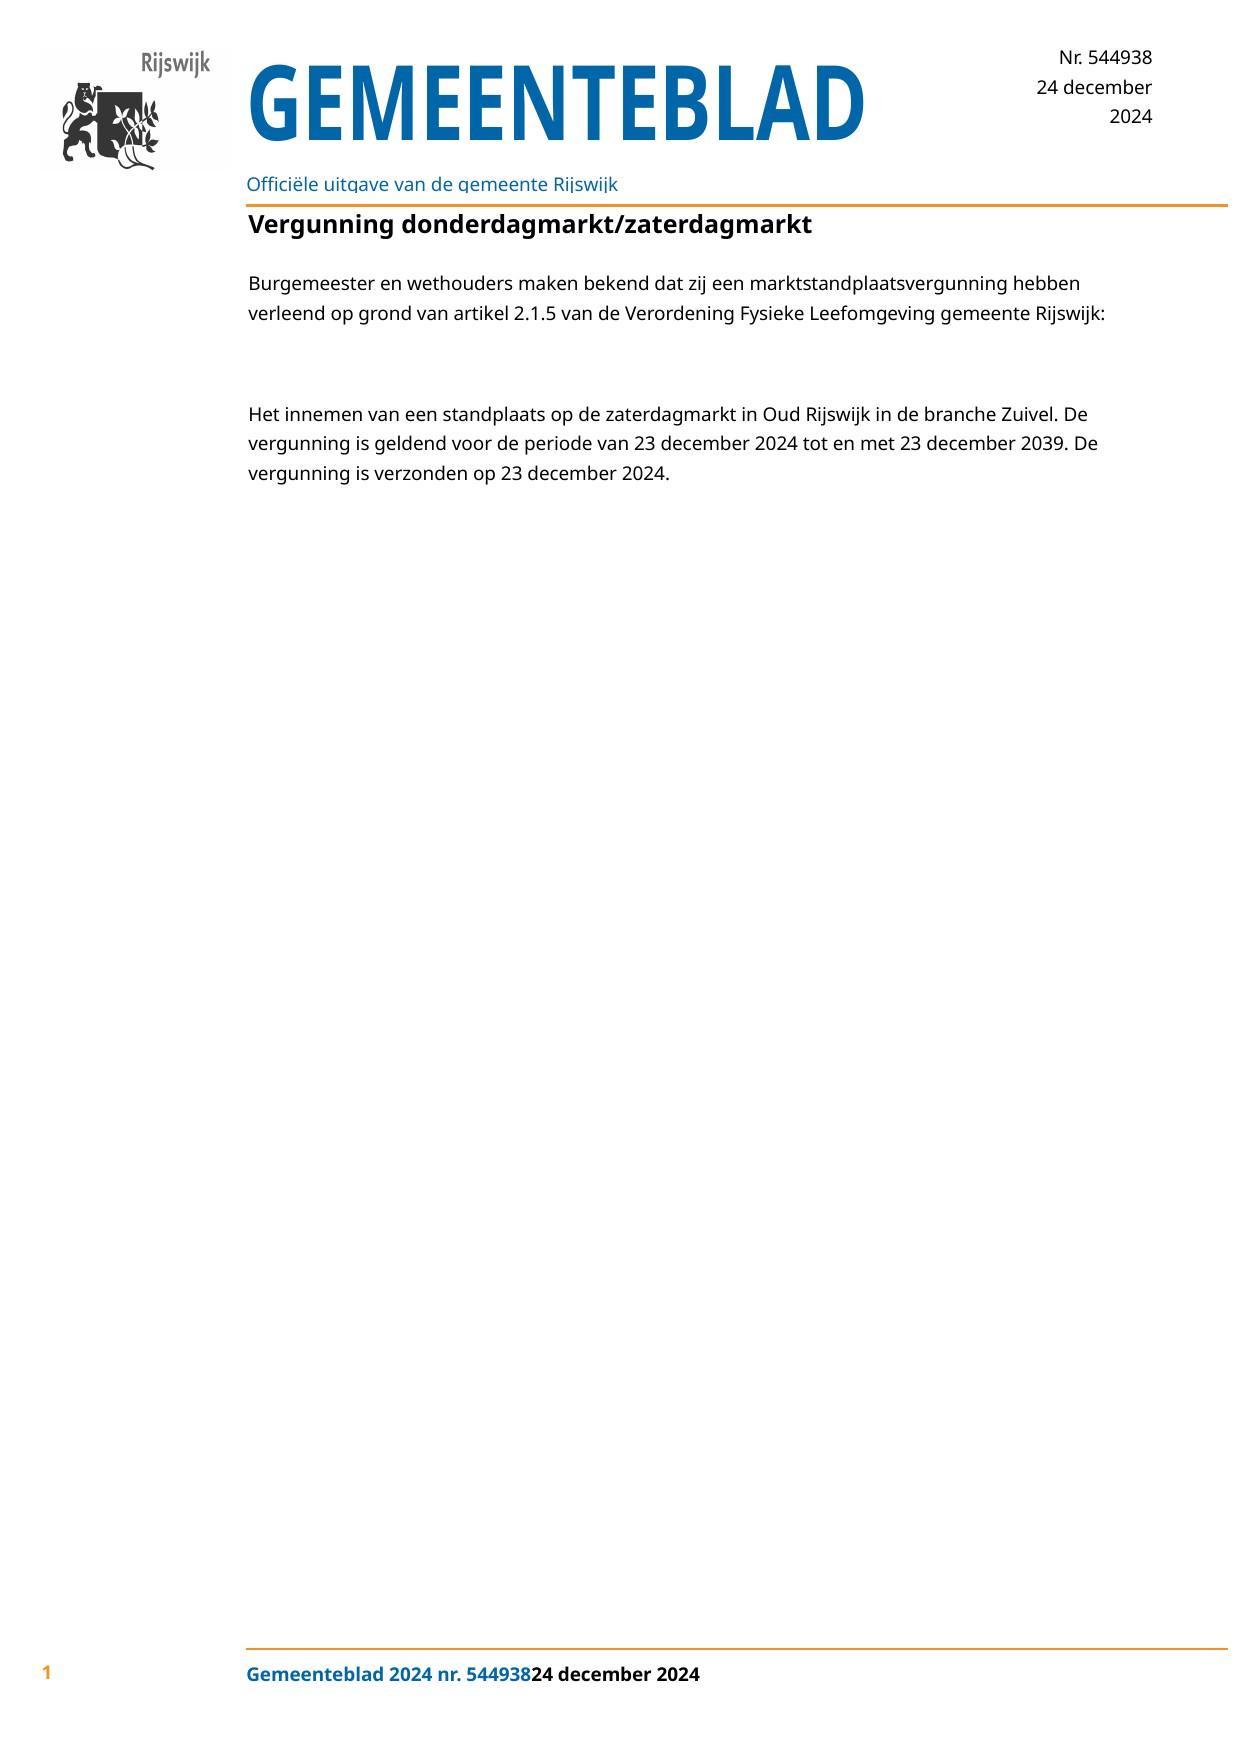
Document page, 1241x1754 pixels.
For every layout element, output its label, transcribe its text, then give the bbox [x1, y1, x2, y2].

text Het innemen van een standplaats op de zaterdagmarkt in Oud Rijswijk in de branche Zuivel. De vergunning is geldend voor de periode van 23 december 2024 tot en met 23 december 2039. De vergunning is verzonden op 23 december 2024. [248, 401, 1152, 486]
picture [41, 47, 231, 172]
text Burgemeester en wethouders maken bekend dat zij een marktstandplaatsvergunning hebben verleend op grond van artikel 2.1.5 van de Verordening Fysieke Leefomgeving gemeente Rijswijk: [248, 270, 1152, 326]
text Vergunning donderdagmarkt/zaterdagmarkt [248, 207, 1152, 241]
